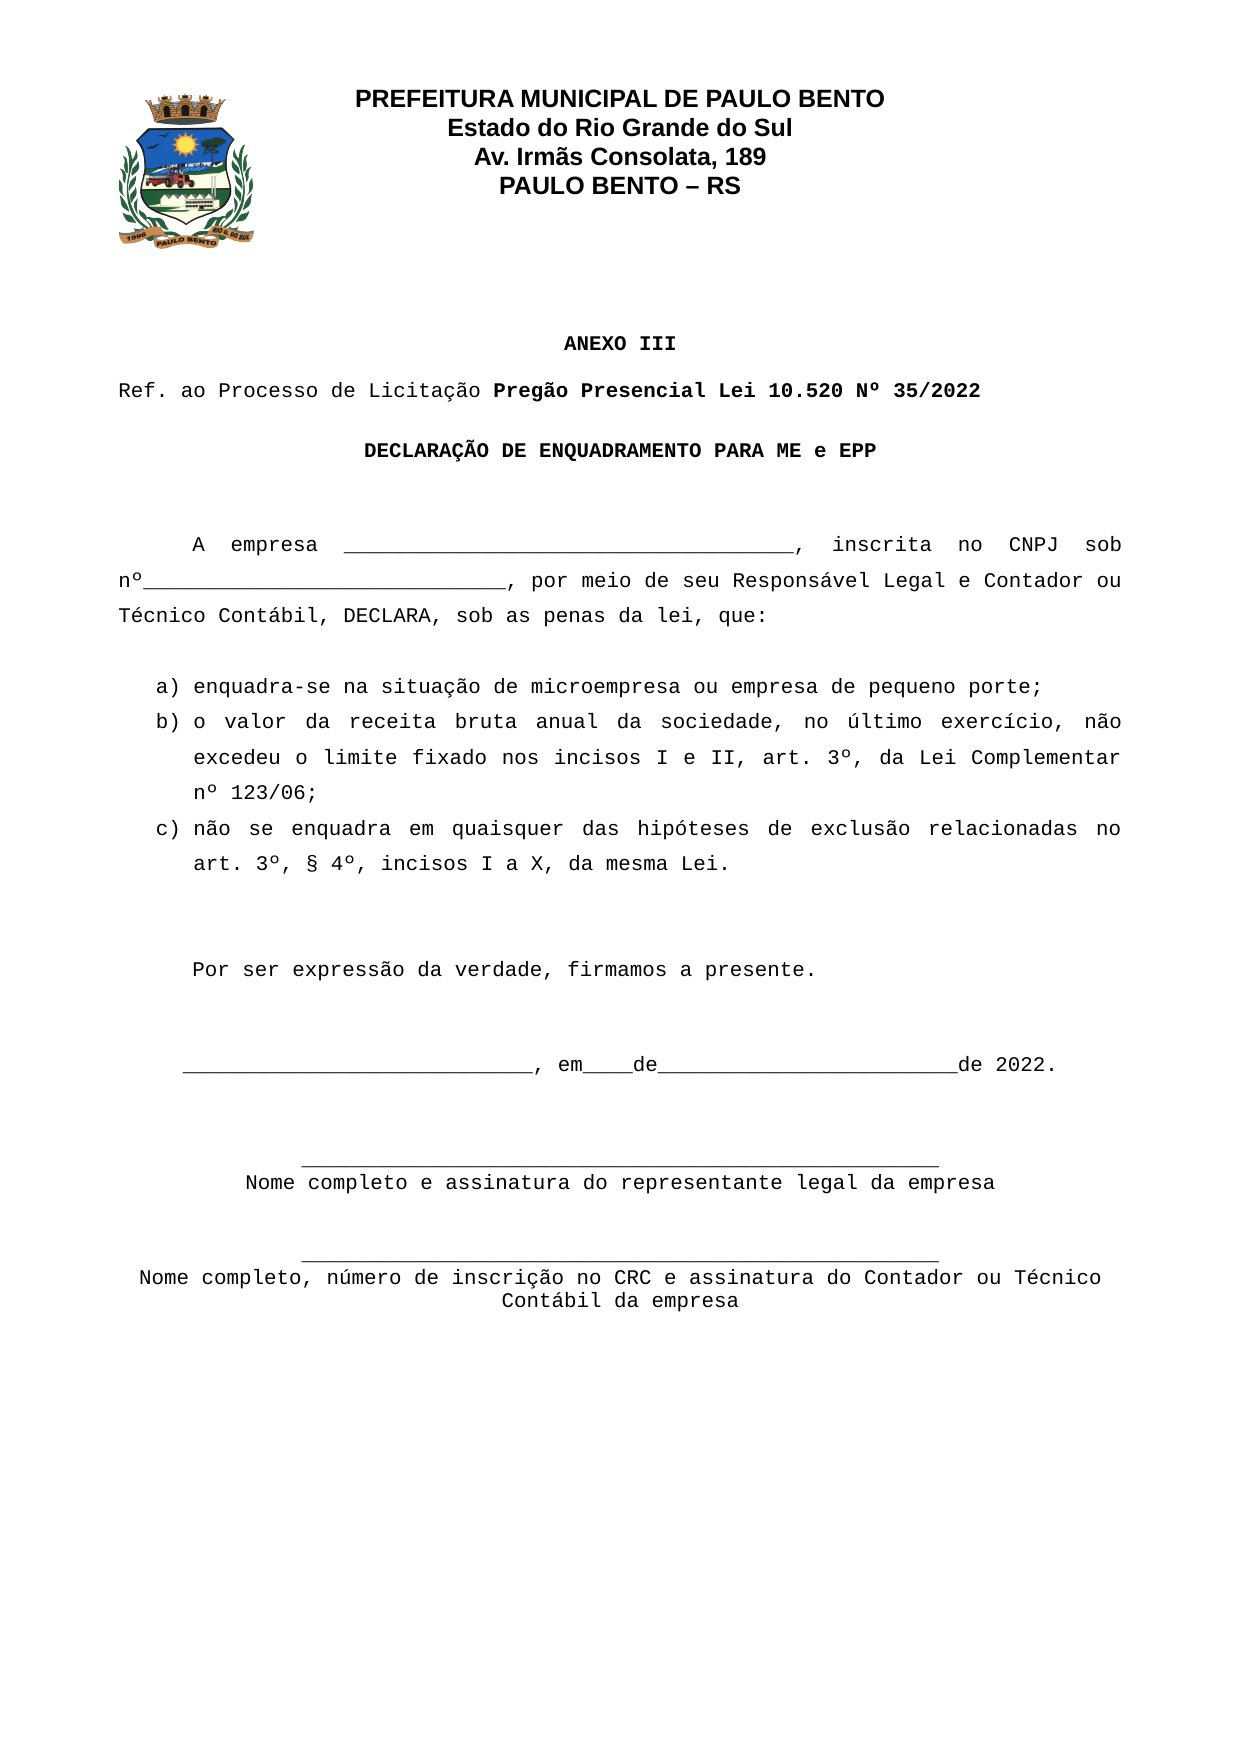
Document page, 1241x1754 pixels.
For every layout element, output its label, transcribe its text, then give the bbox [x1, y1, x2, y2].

text DECLARAÇÃO DE ENQUADRAMENTO PARA ME e EPP [118, 439, 1122, 463]
text b) o valor da receita bruta anual da sociedade, no último exercício, não excedeu o limite fixado nos incisos I e II, art. 3º, da Lei Complementar nº 123/06; [156, 711, 1122, 806]
text ___________________________________________________ [118, 1148, 1122, 1172]
text ANEXO III [118, 333, 1122, 357]
text Nome completo e assinatura do representante legal da empresa [118, 1172, 1122, 1196]
text ___________________________________________________ [118, 1243, 1122, 1267]
text c) não se enquadra em quaisquer das hipóteses de exclusão relacionadas no art. 3º, § 4º, incisos I a X, da mesma Lei. [156, 817, 1122, 877]
text ____________________________, em____de________________________de 2022. [118, 1054, 1122, 1077]
text Por ser expressão da verdade, firmamos a presente. [118, 959, 1122, 983]
text Ref. ao Processo de Licitação Pregão Presencial Lei 10.520 Nº 35/2022 [118, 381, 1122, 404]
text a) enquadra-se na situação de microempresa ou empresa de pequeno porte; [156, 676, 1122, 699]
text Nome completo, número de inscrição no CRC e assinatura do Contador ou Técnico Contábil da empresa [118, 1267, 1122, 1314]
text A empresa ____________________________________, inscrita no CNPJ sob nº_____________________________, por meio de seu Responsável Legal e Contador ou Técnico Contábil, DECLARA, sob as penas da lei, que: [118, 534, 1122, 629]
